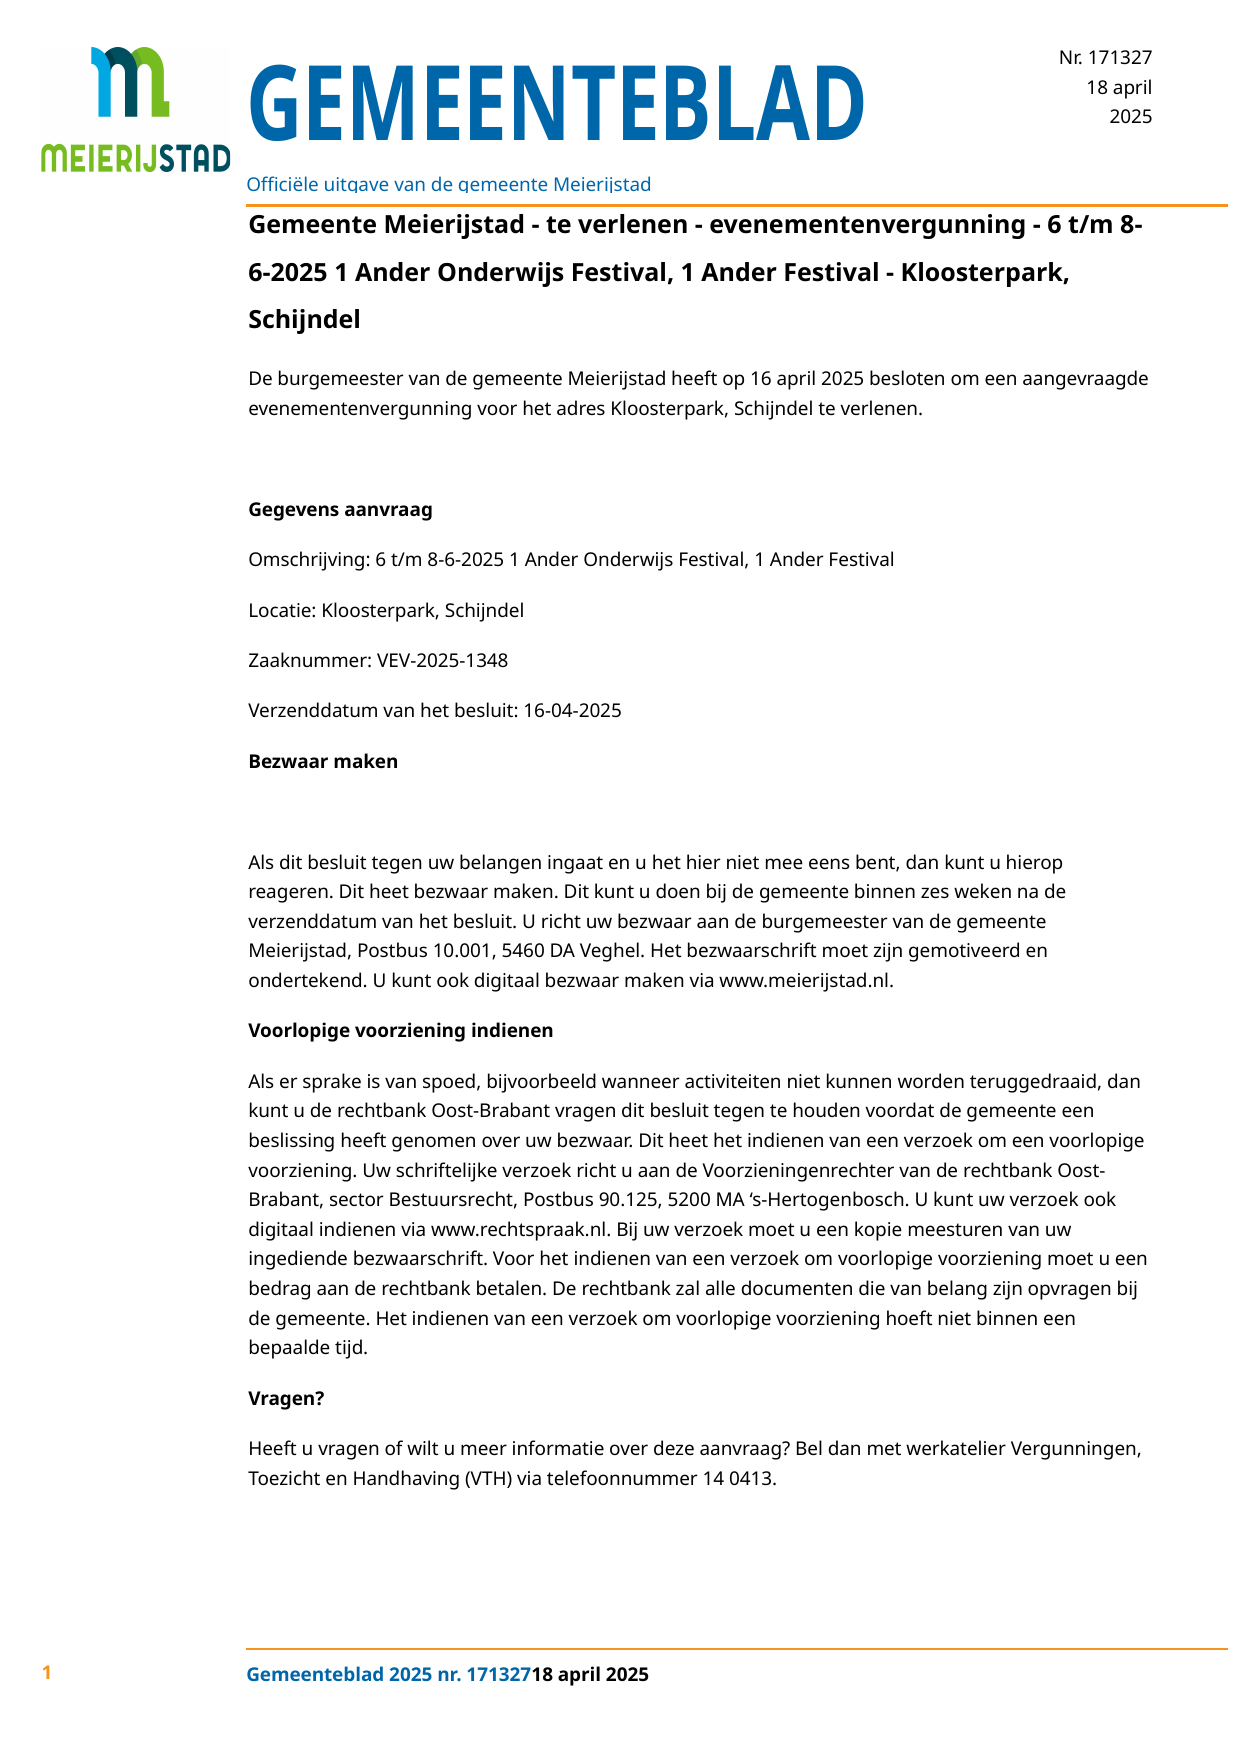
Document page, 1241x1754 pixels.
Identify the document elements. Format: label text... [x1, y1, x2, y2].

text Verzenddatum van het besluit: 16-04-2025 [248, 698, 1152, 723]
text Heeft u vragen of wilt u meer informatie over deze aanvraag? Bel dan met werkatelier Vergunningen, Toezicht en Handhaving (VTH) via telefoonnummer 14 0413. [248, 1435, 1152, 1490]
picture [41, 47, 231, 172]
text Gemeente Meierijstad - te verlenen - evenementenvergunning - 6 t/m 8-6-2025 1 Ander Onderwijs Festival, 1 Ander Festival - Kloosterpark, Schijndel [248, 207, 1152, 336]
text Gegevens aanvraag [248, 496, 1152, 522]
text Als er sprake is van spoed, bijvoorbeeld wanneer activiteiten niet kunnen worden teruggedraaid, dan kunt u de rechtbank Oost-Brabant vragen dit besluit tegen te houden voordat de gemeente een beslissing heeft genomen over uw bezwaar. Dit heet het indienen van een verzoek om een voorlopige voorziening. Uw schriftelijke verzoek richt u aan de Voorzieningenrechter van de rechtbank Oost-Brabant, sector Bestuursrecht, Postbus 90.125, 5200 MA ‘s-Hertogenbosch. U kunt uw verzoek ook digitaal indienen via www.rechtspraak.nl. Bij uw verzoek moet u een kopie meesturen van uw ingediende bezwaarschrift. Voor het indienen van een verzoek om voorlopige voorziening moet u een bedrag aan de rechtbank betalen. De rechtbank zal alle documenten die van belang zijn opvragen bij de gemeente. Het indienen van een verzoek om voorlopige voorziening hoeft niet binnen een bepaalde tijd. [248, 1068, 1152, 1360]
text Vragen? [248, 1385, 1152, 1410]
text Als dit besluit tegen uw belangen ingaat en u het hier niet mee eens bent, dan kunt u hierop reageren. Dit heet bezwaar maken. Dit kunt u doen bij de gemeente binnen zes weken na de verzenddatum van het besluit. U richt uw bezwaar aan de burgemeester van de gemeente Meierijstad, Postbus 10.001, 5460 DA Veghel. Het bezwaarschrift moet zijn gemotiveerd en ondertekend. U kunt ook digitaal bezwaar maken via www.meierijstad.nl. [248, 849, 1152, 993]
text Locatie: Kloosterpark, Schijndel [248, 597, 1152, 622]
text Omschrijving: 6 t/m 8-6-2025 1 Ander Onderwijs Festival, 1 Ander Festival [248, 546, 1152, 572]
text Zaaknummer: VEV-2025-1348 [248, 647, 1152, 673]
text Bezwaar maken [248, 748, 1152, 774]
text Voorlopige voorziening indienen [248, 1018, 1152, 1043]
text De burgemeester van de gemeente Meierijstad heeft op 16 april 2025 besloten om een aangevraagde evenementenvergunning voor het adres Kloosterpark, Schijndel te verlenen. [248, 366, 1152, 421]
